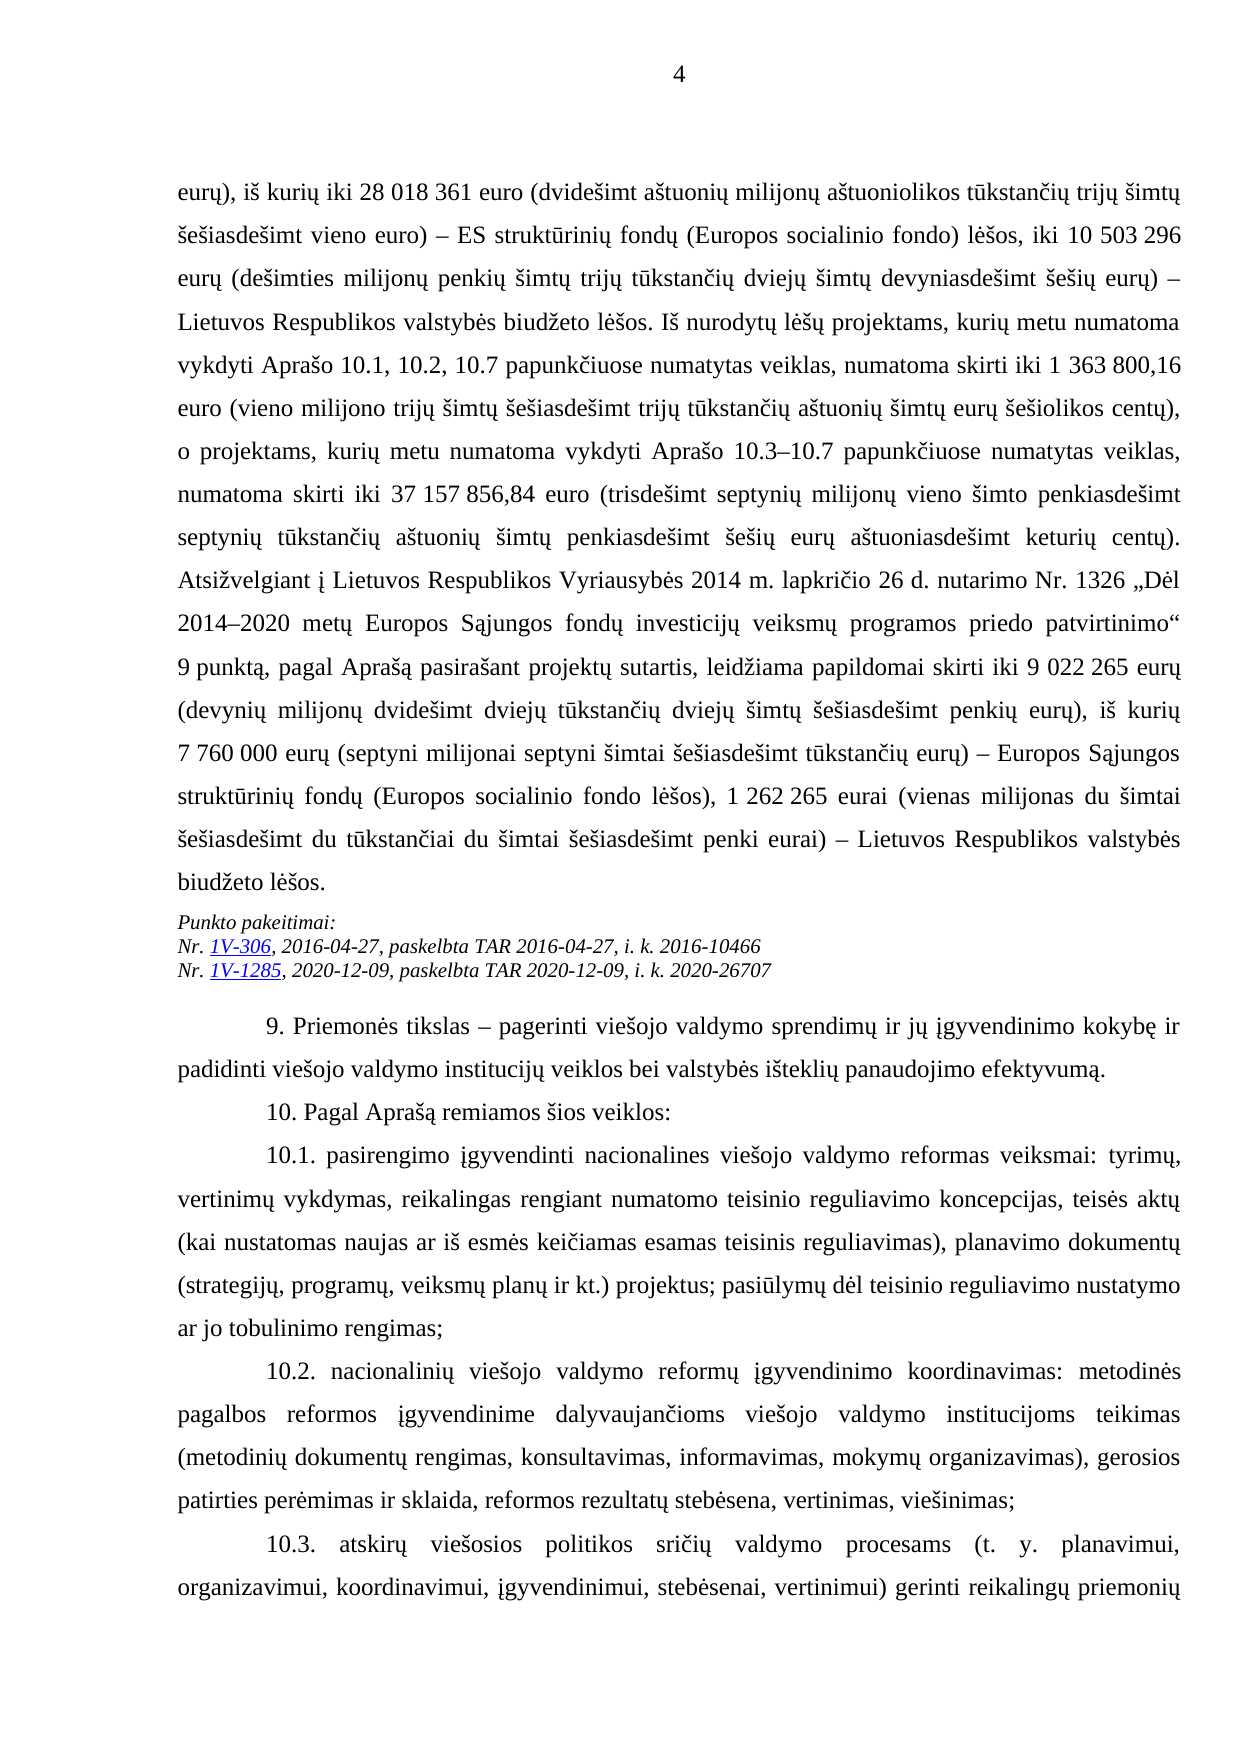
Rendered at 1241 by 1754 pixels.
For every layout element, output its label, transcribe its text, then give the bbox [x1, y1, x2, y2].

text 10. Pagal Aprašą remiamos šios veiklos: [177, 1097, 1181, 1126]
text Punkto pakeitimai: [177, 910, 1181, 934]
text 10.3. atskirų viešosios politikos sričių valdymo procesams (t. y. planavimui, organizavimui, koordinavimui, įgyvendinimui, stebėsenai, vertinimui) gerinti reikalingų priemonių [177, 1529, 1181, 1601]
text Nr. 1V-1285, 2020-12-09, paskelbta TAR 2020-12-09, i. k. 2020-26707 [177, 958, 1181, 982]
text 9. Priemonės tikslas – pagerinti viešojo valdymo sprendimų ir jų įgyvendinimo kokybę ir padidinti viešojo valdymo institucijų veiklos bei valstybės išteklių panaudojimo efektyvumą. [177, 1011, 1181, 1083]
text Nr. 1V-306, 2016-04-27, paskelbta TAR 2016-04-27, i. k. 2016-10466 [177, 934, 1181, 958]
text eurų), iš kurių iki 28 018 361 euro (dvidešimt aštuonių milijonų aštuoniolikos tūkstančių trijų šimtų šešiasdešimt vieno euro) – ES struktūrinių fondų (Europos socialinio fondo) lėšos, iki 10 503 296 eurų (dešimties milijonų penkių šimtų trijų tūkstančių dviejų šimtų devyniasdešimt šešių eurų) – Lietuvos Respublikos valstybės biudžeto lėšos. Iš nurodytų lėšų projektams, kurių metu numatoma vykdyti Aprašo 10.1, 10.2, 10.7 papunkčiuose numatytas veiklas, numatoma skirti iki 1 363 800,16 euro (vieno milijono trijų šimtų šešiasdešimt trijų tūkstančių aštuonių šimtų eurų šešiolikos centų), o projektams, kurių metu numatoma vykdyti Aprašo 10.3–10.7 papunkčiuose numatytas veiklas, numatoma skirti iki 37 157 856,84 euro (trisdešimt septynių milijonų vieno šimto penkiasdešimt septynių tūkstančių aštuonių šimtų penkiasdešimt šešių eurų aštuoniasdešimt keturių centų). Atsižvelgiant į Lietuvos Respublikos Vyriausybės 2014 m. lapkričio 26 d. nutarimo Nr. 1326 „Dėl 2014–2020 metų Europos Sąjungos fondų investicijų veiksmų programos priedo patvirtinimo“ 9 punktą, pagal Aprašą pasirašant projektų sutartis, leidžiama papildomai skirti iki 9 022 265 eurų (devynių milijonų dvidešimt dviejų tūkstančių dviejų šimtų šešiasdešimt penkių eurų), iš kurių 7 760 000 eurų (septyni milijonai septyni šimtai šešiasdešimt tūkstančių eurų) – Europos Sąjungos struktūrinių fondų (Europos socialinio fondo lėšos), 1 262 265 eurai (vienas milijonas du šimtai šešiasdešimt du tūkstančiai du šimtai šešiasdešimt penki eurai) – Lietuvos Respublikos valstybės biudžeto lėšos. [177, 177, 1181, 896]
text 10.1. pasirengimo įgyvendinti nacionalines viešojo valdymo reformas veiksmai: tyrimų, vertinimų vykdymas, reikalingas rengiant numatomo teisinio reguliavimo koncepcijas, teisės aktų (kai nustatomas naujas ar iš esmės keičiamas esamas teisinis reguliavimas), planavimo dokumentų (strategijų, programų, veiksmų planų ir kt.) projektus; pasiūlymų dėl teisinio reguliavimo nustatymo ar jo tobulinimo rengimas; [177, 1141, 1181, 1342]
text 10.2. nacionalinių viešojo valdymo reformų įgyvendinimo koordinavimas: metodinės pagalbos reformos įgyvendinime dalyvaujančioms viešojo valdymo institucijoms teikimas (metodinių dokumentų rengimas, konsultavimas, informavimas, mokymų organizavimas), gerosios patirties perėmimas ir sklaida, reformos rezultatų stebėsena, vertinimas, viešinimas; [177, 1356, 1181, 1514]
